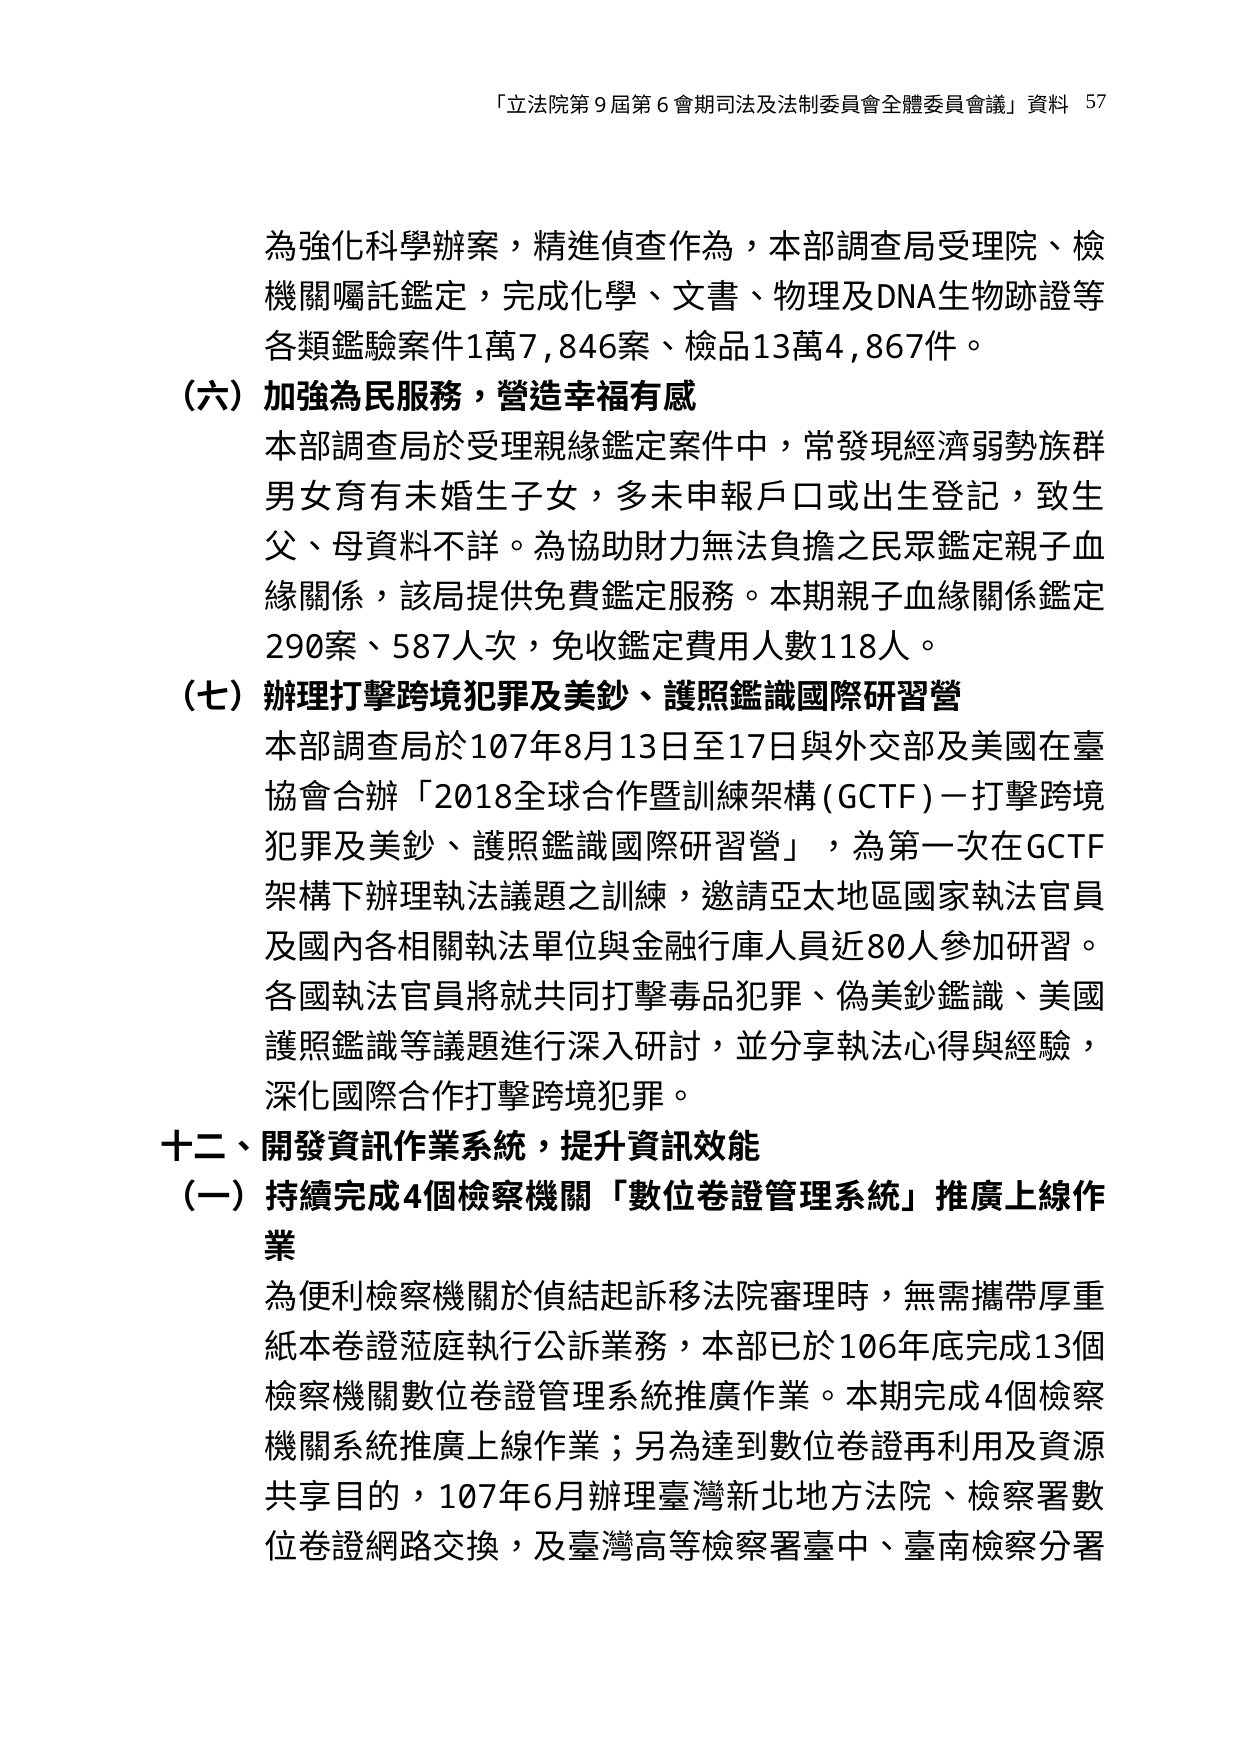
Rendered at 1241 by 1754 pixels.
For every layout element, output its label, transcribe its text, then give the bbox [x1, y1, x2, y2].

text 為強化科學辦案，精進偵查作為，本部調查局受理院、檢機關囑託鑑定，完成化學、文書、物理及DNA生物跡證等各類鑑驗案件1萬7,846案、檢品13萬4,867件。 [264, 219, 1106, 369]
text （七）辦理打擊跨境犯罪及美鈔、護照鑑識國際研習營 [163, 669, 1106, 719]
text 為便利檢察機關於偵結起訴移法院審理時，無需攜帶厚重紙本卷證蒞庭執行公訴業務，本部已於106年底完成13個檢察機關數位卷證管理系統推廣作業。本期完成4個檢察機關系統推廣上線作業；另為達到數位卷證再利用及資源共享目的，107年6月辦理臺灣新北地方法院、檢察署數位卷證網路交換，及臺灣高等檢察署臺中、臺南檢察分署 [264, 1269, 1106, 1569]
text 本部調查局於受理親緣鑑定案件中，常發現經濟弱勢族群男女育有未婚生子女，多未申報戶口或出生登記，致生父、母資料不詳。為協助財力無法負擔之民眾鑑定親子血緣關係，該局提供免費鑑定服務。本期親子血緣關係鑑定290案、587人次，免收鑑定費用人數118人。 [264, 419, 1106, 669]
text （一）持續完成4個檢察機關「數位卷證管理系統」推廣上線作業 [163, 1169, 1106, 1269]
text 本部調查局於107年8月13日至17日與外交部及美國在臺協會合辦「2018全球合作暨訓練架構(GCTF)－打擊跨境犯罪及美鈔、護照鑑識國際研習營」，為第一次在GCTF架構下辦理執法議題之訓練，邀請亞太地區國家執法官員及國內各相關執法單位與金融行庫人員近80人參加研習。各國執法官員將就共同打擊毒品犯罪、偽美鈔鑑識、美國護照鑑識等議題進行深入研討，並分享執法心得與經驗，深化國際合作打擊跨境犯罪。 [264, 719, 1106, 1119]
text 十二、開發資訊作業系統，提升資訊效能 [160, 1119, 1106, 1169]
text （六）加強為民服務，營造幸福有感 [163, 369, 1106, 419]
